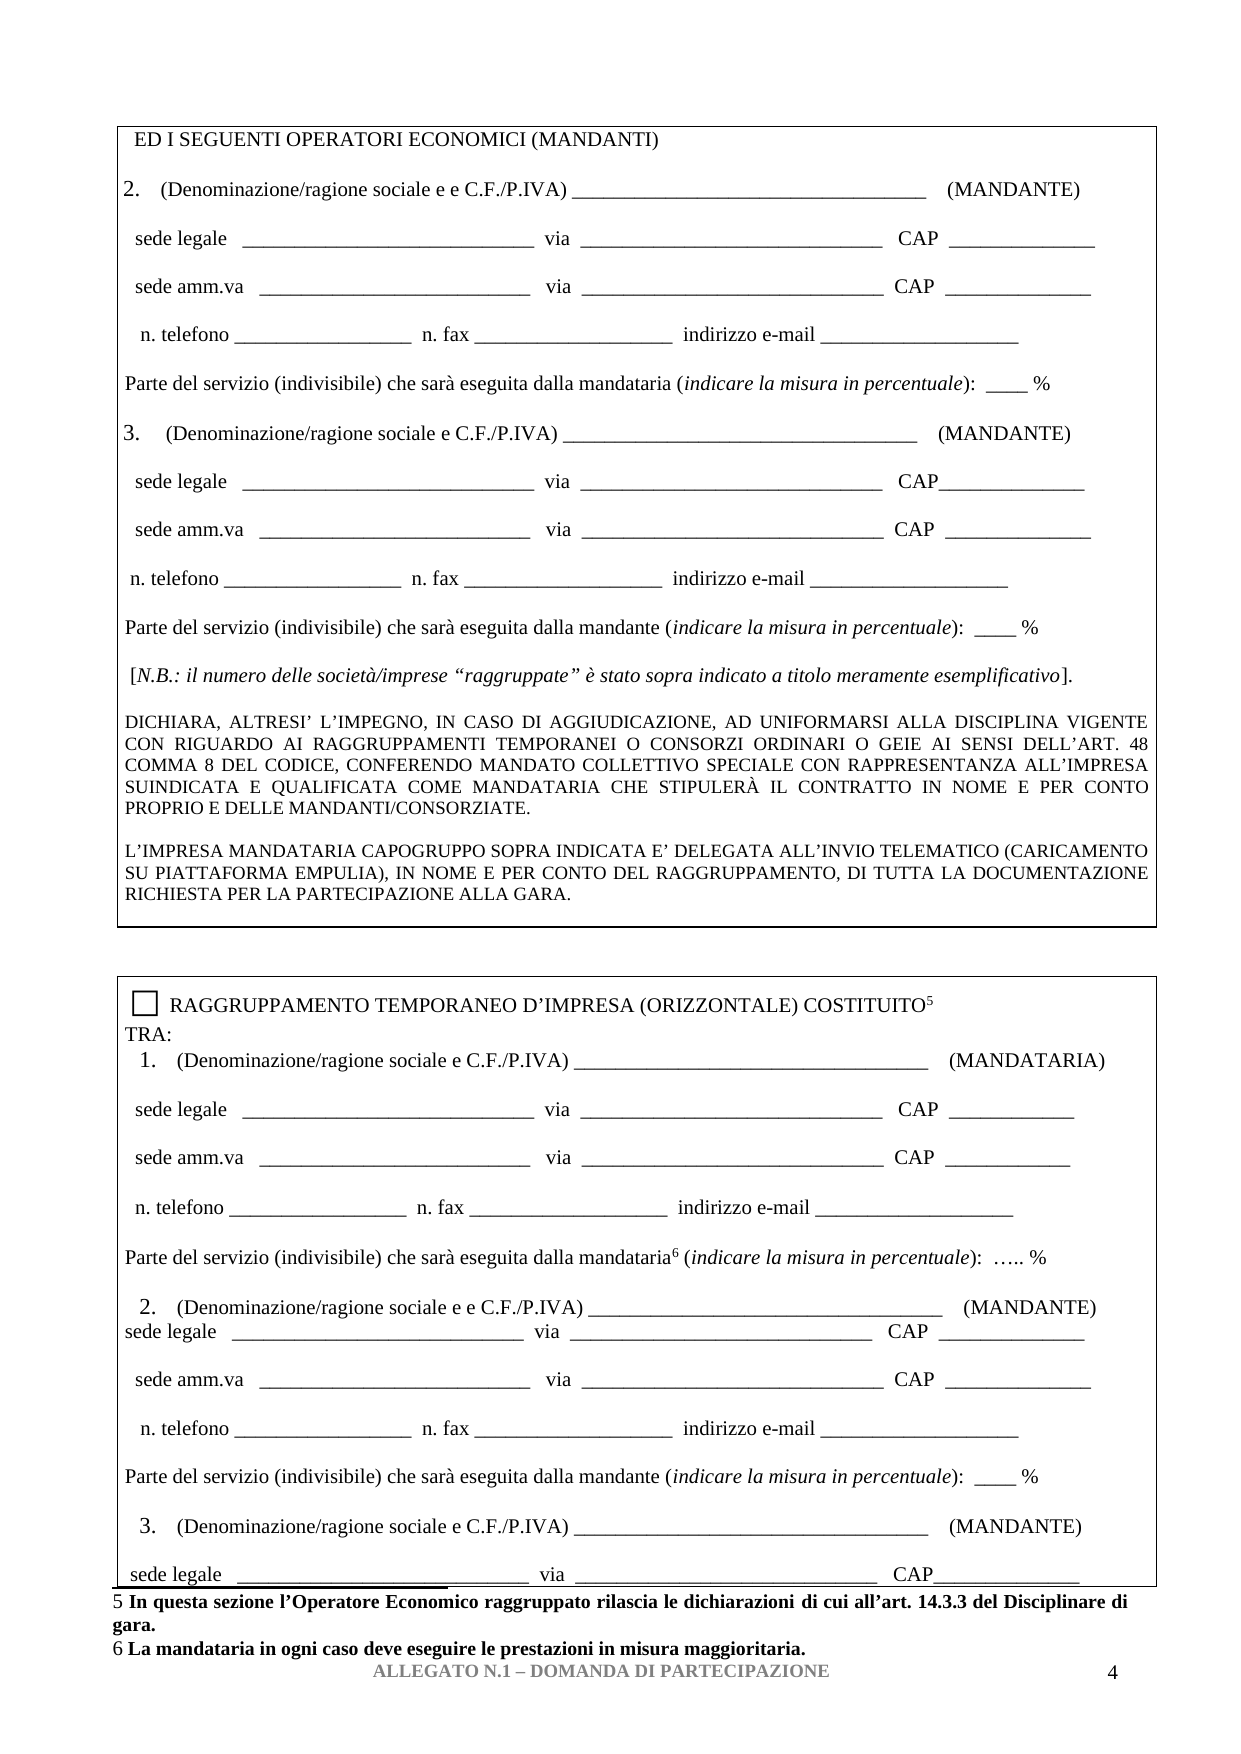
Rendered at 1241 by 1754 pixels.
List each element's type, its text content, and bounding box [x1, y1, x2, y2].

table_header ED I SEGUENTI OPERATORI ECONOMICI (MANDANTI) (Denominazione/ragione sociale e e C.F./P.IVA) __________________________________ (MANDANTE) sede legale ____________________________ via _____________________________ CAP ______________ sede amm.va __________________________ via _____________________________ CAP ______________ n. telefono _________________ n. fax ___________________ indirizzo e-mail ___________________ Parte del servizio (indivisibile) che sarà eseguita dalla mandataria (indicare la misura in percentuale): ____ % (Denominazione/ragione sociale e C.F./P.IVA) __________________________________ (MANDANTE) sede legale ____________________________ via _____________________________ CAP______________ sede amm.va __________________________ via _____________________________ CAP ______________ n. telefono _________________ n. fax ___________________ indirizzo e-mail ___________________ Parte del servizio (indivisibile) che sarà eseguita dalla mandante (indicare la misura in percentuale): ____ % [N.B.: il numero delle società/imprese “raggruppate” è stato sopra indicato a titolo meramente esemplificativo]. DICHIARA, ALTRESI’ L’IMPEGNO, IN CASO DI AGGIUDICAZIONE, AD UNIFORMARSI ALLA DISCIPLINA VIGENTE CON RIGUARDO AI RAGGRUPPAMENTI TEMPORANEI O CONSORZI ORDINARI O GEIE AI SENSI DELL’ART. 48 COMMA 8 DEL CODICE, CONFERENDO MANDATO COLLETTIVO SPECIALE CON RAPPRESENTANZA ALL’IMPRESA SUINDICATA E QUALIFICATA COME MANDATARIA CHE STIPULERÀ IL CONTRATTO IN NOME E PER CONTO PROPRIO E DELLE MANDANTI/CONSORZIATE. L’IMPRESA MANDATARIA CAPOGRUPPO SOPRA INDICATA E’ DELEGATA ALL’INVIO TELEMATICO (CARICAMENTO SU PIATTAFORMA EMPULIA), IN NOME E PER CONTO DEL RAGGRUPPAMENTO, DI TUTTA LA DOCUMENTAZIONE RICHIESTA PER LA PARTECIPAZIONE ALLA GARA. [118, 127, 1156, 926]
table_cell □ RAGGRUPPAMENTO TEMPORANEO D’IMPRESA (ORIZZONTALE) COSTITUITO TRA: (Denominazione/ragione sociale e C.F./P.IVA) __________________________________ (MANDATARIA) sede legale ____________________________ via _____________________________ CAP ____________ sede amm.va __________________________ via _____________________________ CAP ____________ n. telefono _________________ n. fax ___________________ indirizzo e-mail ___________________ Parte del servizio (indivisibile) che sarà eseguita dalla mandataria (indicare la misura in percentuale): ….. % (Denominazione/ragione sociale e e C.F./P.IVA) __________________________________ (MANDANTE) sede legale ____________________________ via _____________________________ CAP ______________ sede amm.va __________________________ via _____________________________ CAP ______________ n. telefono _________________ n. fax ___________________ indirizzo e-mail ___________________ Parte del servizio (indivisibile) che sarà eseguita dalla mandante (indicare la misura in percentuale): ____ % (Denominazione/ragione sociale e C.F./P.IVA) __________________________________ (MANDANTE) sede legale ____________________________ via _____________________________ CAP______________ [118, 977, 1156, 1586]
table_cell [117, 928, 1157, 976]
